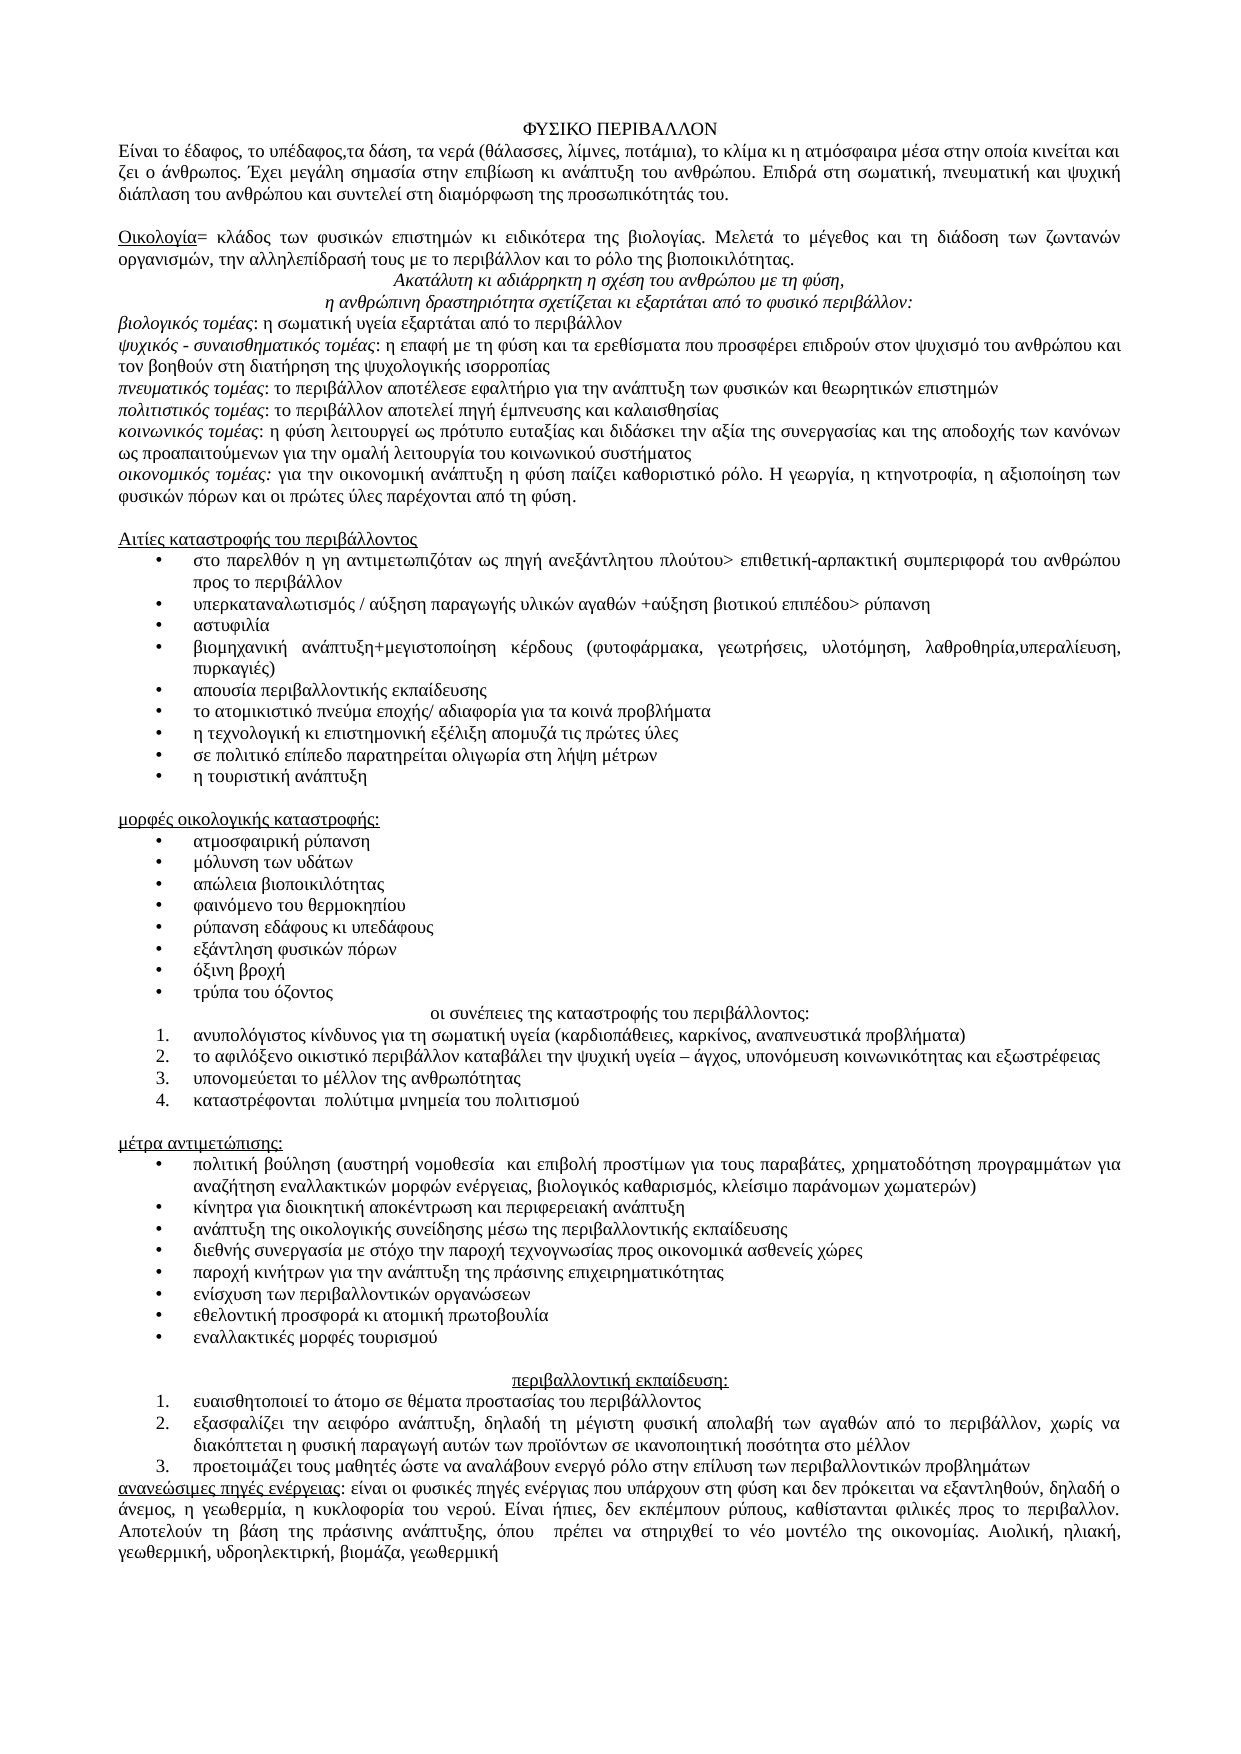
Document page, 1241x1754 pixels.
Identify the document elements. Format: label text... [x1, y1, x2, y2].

text ΦΥΣΙΚΟ ΠΕΡΙΒΑΛΛΟΝ [118, 118, 1122, 140]
text οι συνέπειες της καταστροφής του περιβάλλοντος: [118, 1002, 1122, 1024]
list αστυφιλία [156, 614, 1122, 636]
list φαινόμενο του θερμοκηπίου [156, 894, 1122, 916]
list τρύπα του όζοντος [156, 981, 1122, 1002]
list όξινη βροχή [156, 959, 1122, 981]
text μέτρα αντιμετώπισης: [118, 1132, 1122, 1153]
list καταστρέφονται πολύτιμα μνημεία του πολιτισμού [156, 1088, 1122, 1110]
list ρύπανση εδάφους κι υπεδάφους [156, 916, 1122, 937]
list κίνητρα για διοικητική αποκέντρωση και περιφερειακή ανάπτυξη [156, 1196, 1122, 1218]
list προετοιμάζει τους μαθητές ώστε να αναλάβουν ενεργό ρόλο στην επίλυση των περιβαλλοντικών προβλημάτων [156, 1455, 1122, 1477]
text πολιτιστικός τομέας: το περιβάλλον αποτελεί πηγή έμπνευσης και καλαισθησίας [118, 398, 1122, 420]
list η τεχνολογική κι επιστημονική εξέλιξη απομυζά τις πρώτες ύλες [156, 722, 1122, 743]
list ανάπτυξη της οικολογικής συνείδησης μέσω της περιβαλλοντικής εκπαίδευσης [156, 1218, 1122, 1239]
text κοινωνικός τομέας: η φύση λειτουργεί ως πρότυπο ευταξίας και διδάσκει την αξία της συνεργασίας και της αποδοχής των κανόνων ως προαπαιτούμενων για την ομαλή λειτουργία του κοινωνικού συστήματος [118, 420, 1122, 463]
list σε πολιτικό επίπεδο παρατηρείται ολιγωρία στη λήψη μέτρων [156, 743, 1122, 765]
text Αιτίες καταστροφής του περιβάλλοντος [118, 528, 1122, 549]
list πολιτική βούληση (αυστηρή νομοθεσία και επιβολή προστίμων για τους παραβάτες, χρηματοδότηση προγραμμάτων για αναζήτηση εναλλακτικών μορφών ενέργειας, βιολογικός καθαρισμός, κλείσιμο παράνομων χωματερών) [156, 1153, 1122, 1196]
list ανυπολόγιστος κίνδυνος για τη σωματική υγεία (καρδιοπάθειες, καρκίνος, αναπνευστικά προβλήματα) [156, 1024, 1122, 1045]
text περιβαλλοντική εκπαίδευση: [118, 1369, 1122, 1390]
list εξασφαλίζει την αειφόρο ανάπτυξη, δηλαδή τη μέγιστη φυσική απολαβή των αγαθών από το περιβάλλον, χωρίς να διακόπτεται η φυσική παραγωγή αυτών των προϊόντων σε ικανοποιητική ποσότητα στο μέλλον [156, 1412, 1122, 1455]
list το αφιλόξενο οικιστικό περιβάλλον καταβάλει την ψυχική υγεία – άγχος, υπονόμευση κοινωνικότητας και εξωστρέφειας [156, 1045, 1122, 1067]
list παροχή κινήτρων για την ανάπτυξη της πράσινης επιχειρηματικότητας [156, 1261, 1122, 1282]
text ψυχικός - συναισθηματικός τομέας: η επαφή με τη φύση και τα ερεθίσματα που προσφέρει επιδρούν στον ψυχισμό του ανθρώπου και τον βοηθούν στη διατήρηση της ψυχολογικής ισορροπίας [118, 334, 1122, 377]
list υπονομεύεται το μέλλον της ανθρωπότητας [156, 1067, 1122, 1088]
text πνευματικός τομέας: το περιβάλλον αποτέλεσε εφαλτήριο για την ανάπτυξη των φυσικών και θεωρητικών επιστημών [118, 377, 1122, 398]
text Είναι το έδαφος, το υπέδαφος,τα δάση, τα νερά (θάλασσες, λίμνες, ποτάμια), το κλίμα κι η ατμόσφαιρα μέσα στην οποία κινείται και ζει ο άνθρωπος. Έχει μεγάλη σημασία στην επιβίωση κι ανάπτυξη του ανθρώπου. Επιδρά στη σωματική, πνευματική και ψυχική διάπλαση του ανθρώπου και συντελεί στη διαμόρφωση της προσωπικότητάς του. [118, 140, 1122, 204]
list το ατομικιστικό πνεύμα εποχής/ αδιαφορία για τα κοινά προβλήματα [156, 700, 1122, 722]
list στο παρελθόν η γη αντιμετωπιζόταν ως πηγή ανεξάντλητου πλούτου> επιθετική-αρπακτική συμπεριφορά του ανθρώπου προς το περιβάλλον [156, 549, 1122, 592]
text οικονομικός τομέας: για την οικονομική ανάπτυξη η φύση παίζει καθοριστικό ρόλο. Η γεωργία, η κτηνοτροφία, η αξιοποίηση των φυσικών πόρων και οι πρώτες ύλες παρέχονται από τη φύση. [118, 463, 1122, 506]
text βιολογικός τομέας: η σωματική υγεία εξαρτάται από το περιβάλλον [118, 312, 1122, 334]
list διεθνής συνεργασία με στόχο την παροχή τεχνογνωσίας προς οικονομικά ασθενείς χώρες [156, 1239, 1122, 1261]
text ανανεώσιμες πηγές ενέργειας: είναι οι φυσικές πηγές ενέργιας που υπάρχουν στη φύση και δεν πρόκειται να εξαντληθούν, δηλαδή ο άνεμος, η γεωθερμία, η κυκλοφορία του νερού. Είναι ήπιες, δεν εκπέμπουν ρύπους, καθίστανται φιλικές προς το περιβαλλον. Αποτελούν τη βάση της πράσινης ανάπτυξης, όπου πρέπει να στηριχθεί το νέο μοντέλο της οικονομίας. Αιολική, ηλιακή, γεωθερμική, υδροηλεκτιρκή, βιομάζα, γεωθερμική [118, 1477, 1122, 1563]
list υπερκαταναλωτισμός / αύξηση παραγωγής υλικών αγαθών +αύξηση βιοτικού επιπέδου> ρύπανση [156, 592, 1122, 614]
list μόλυνση των υδάτων [156, 851, 1122, 873]
list ατμοσφαιρική ρύπανση [156, 830, 1122, 851]
text Ακατάλυτη κι αδιάρρηκτη η σχέση του ανθρώπου με τη φύση, [118, 269, 1122, 291]
text Οικολογία= κλάδος των φυσικών επιστημών κι ειδικότερα της βιολογίας. Μελετά το μέγεθος και τη διάδοση των ζωντανών οργανισμών, την αλληλεπίδρασή τους με το περιβάλλον και το ρόλο της βιοποικιλότητας. [118, 226, 1122, 269]
list ενίσχυση των περιβαλλοντικών οργανώσεων [156, 1282, 1122, 1304]
text μορφές οικολογικής καταστροφής: [118, 808, 1122, 830]
list εξάντληση φυσικών πόρων [156, 937, 1122, 959]
list εναλλακτικές μορφές τουρισμού [156, 1326, 1122, 1347]
list ευαισθητοποιεί το άτομο σε θέματα προστασίας του περιβάλλοντος [156, 1390, 1122, 1412]
list η τουριστική ανάπτυξη [156, 765, 1122, 787]
list εθελοντική προσφορά κι ατομική πρωτοβουλία [156, 1304, 1122, 1326]
text η ανθρώπινη δραστηριότητα σχετίζεται κι εξαρτάται από το φυσικό περιβάλλον: [118, 291, 1122, 312]
list βιομηχανική ανάπτυξη+μεγιστοποίηση κέρδους (φυτοφάρμακα, γεωτρήσεις, υλοτόμηση, λαθροθηρία,υπεραλίευση, πυρκαγιές) [156, 636, 1122, 679]
list απώλεια βιοποικιλότητας [156, 873, 1122, 894]
list απουσία περιβαλλοντικής εκπαίδευσης [156, 679, 1122, 700]
